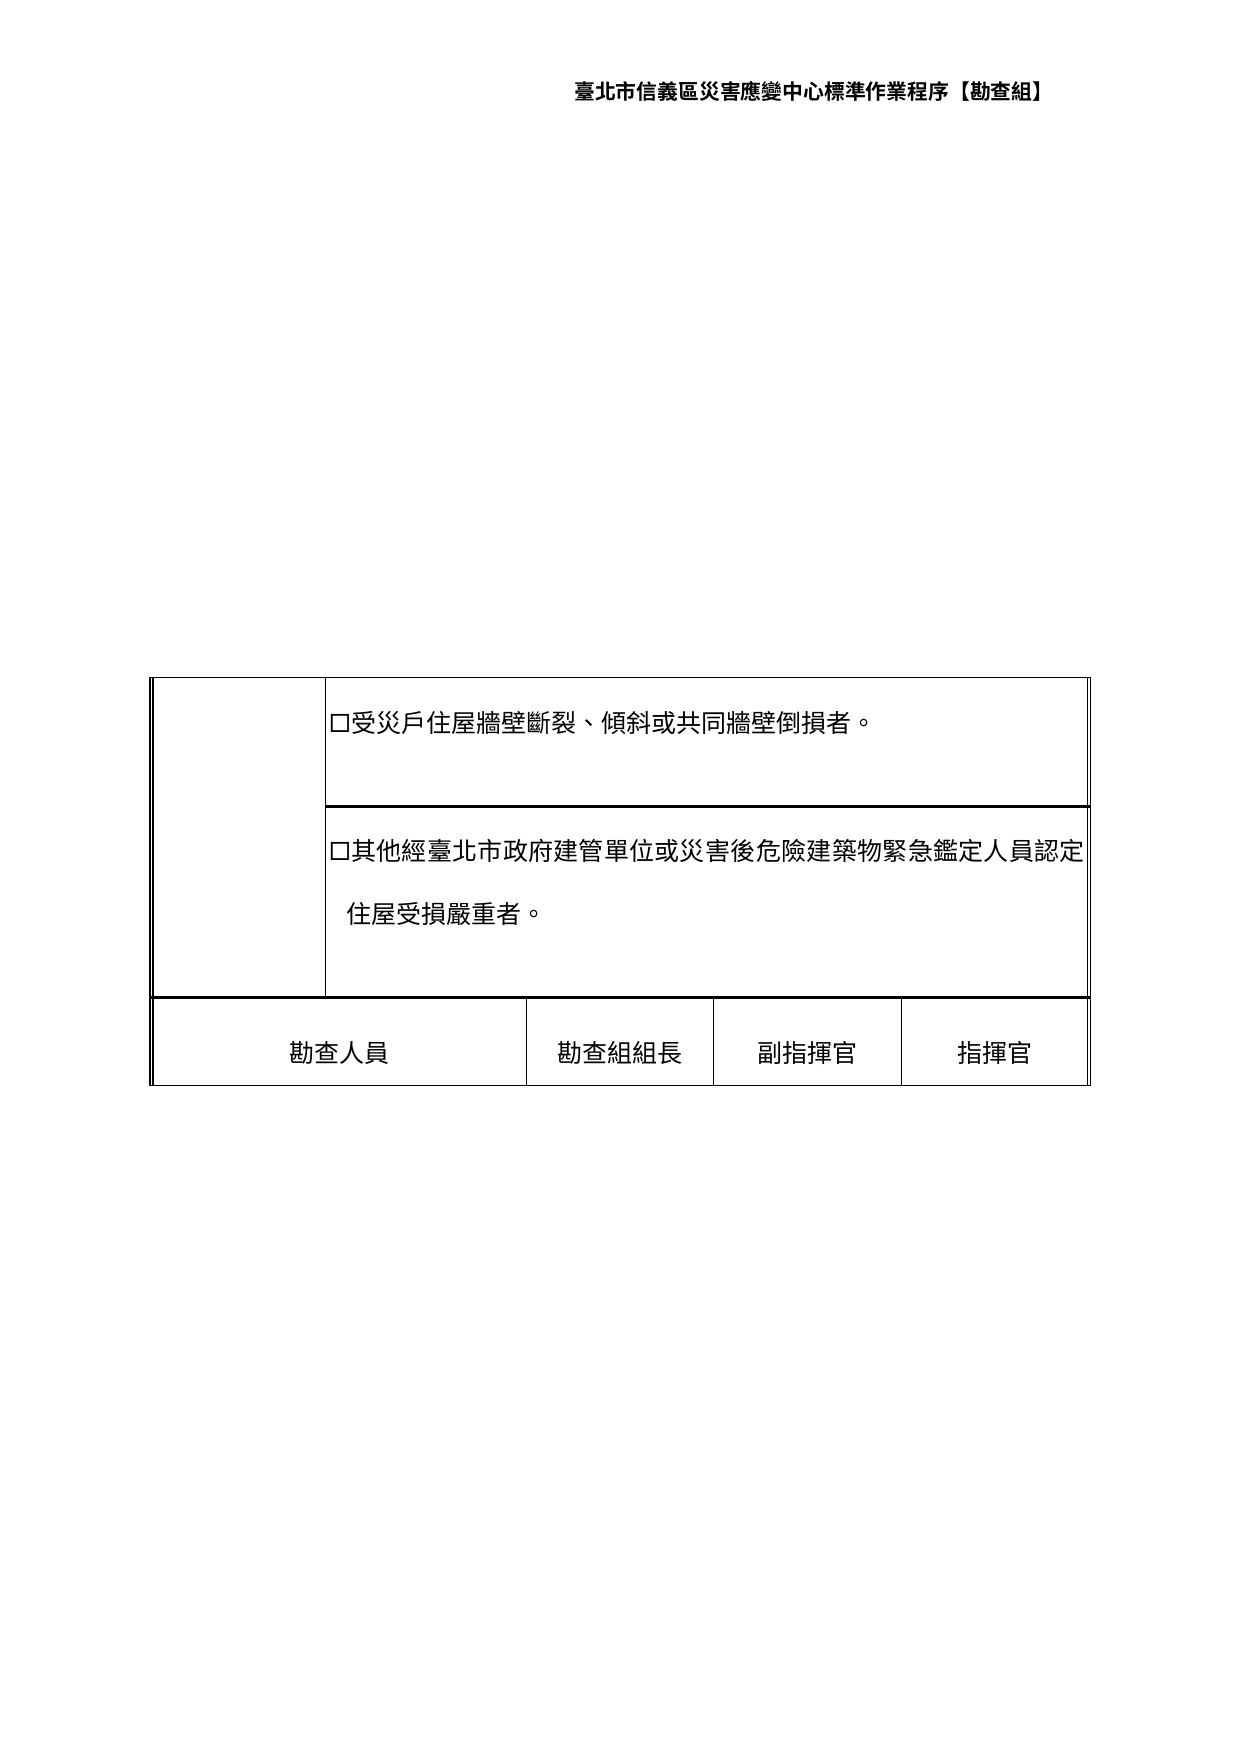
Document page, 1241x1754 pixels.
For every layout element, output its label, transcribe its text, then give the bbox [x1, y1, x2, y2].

table_cell [154, 678, 325, 996]
table_cell 勘查人員 [154, 999, 526, 1084]
table_cell 其他經臺北市政府建管單位或災害後危險建築物緊急鑑定人員認定住屋受損嚴重者。 [326, 808, 1087, 996]
table_cell 副指揮官 [714, 999, 901, 1084]
table_cell 勘查組組長 [527, 999, 713, 1084]
table_cell 指揮官 [902, 999, 1087, 1084]
table_cell 受災戶住屋牆壁斷裂、傾斜或共同牆壁倒損者。 [326, 678, 1087, 805]
